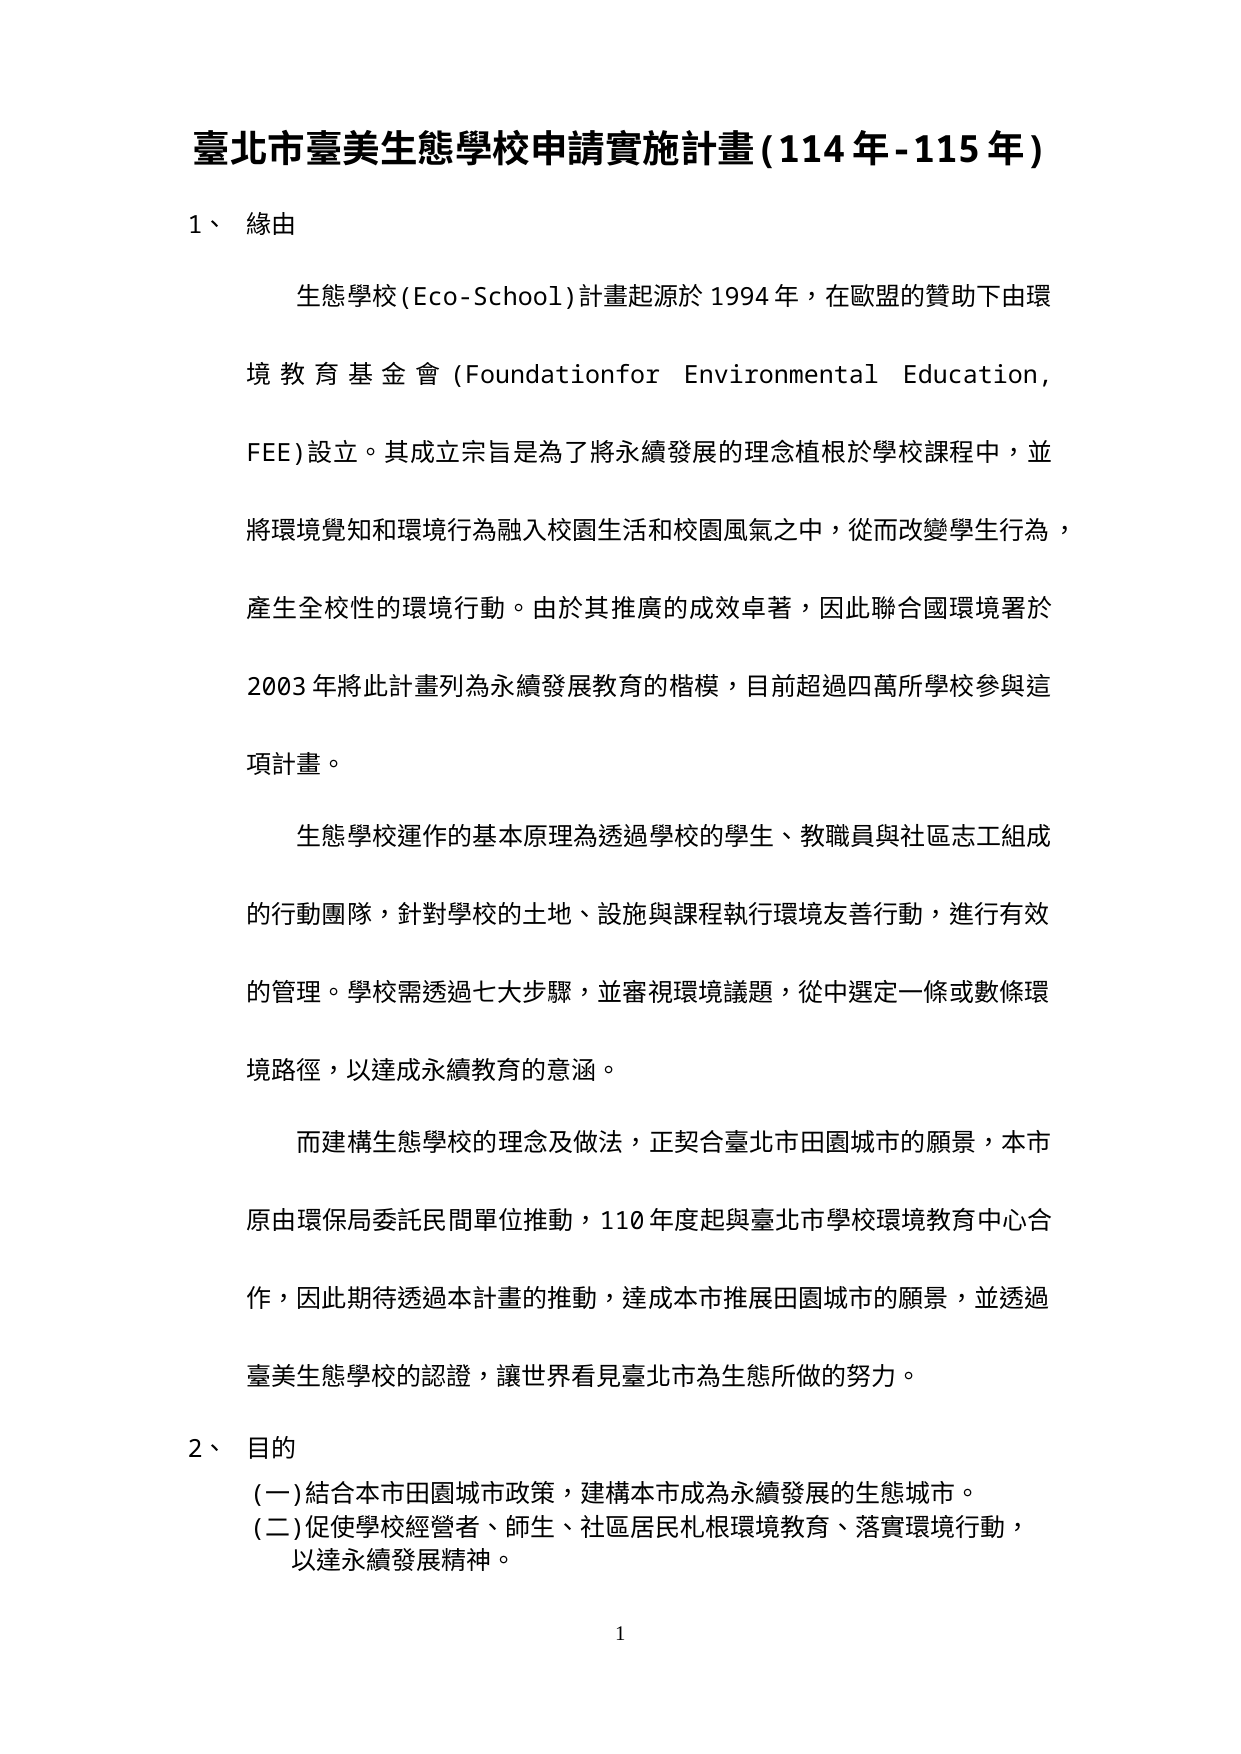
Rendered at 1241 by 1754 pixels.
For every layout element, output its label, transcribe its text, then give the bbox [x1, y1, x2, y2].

text 生態學校(Eco-School)計畫起源於1994年，在歐盟的贊助下由環境教育基金會(Foundationfor Environmental Education, FEE)設立。其成立宗旨是為了將永續發展的理念植根於學校課程中，並將環境覺知和環境行為融入校園生活和校園風氣之中，從而改變學生行為，產生全校性的環境行動。由於其推廣的成效卓著，因此聯合國環境署於2003年將此計畫列為永續發展教育的楷模，目前超過四萬所學校參與這項計畫。 [246, 252, 1053, 784]
list 緣由 [187, 181, 1053, 243]
text (二)促使學校經營者、師生、社區居民札根環境教育、落實環境行動，以達永續發展精神。 [250, 1509, 1053, 1576]
text 臺北市臺美生態學校申請實施計畫(114年-115年) [187, 105, 1053, 167]
text (一)結合本市田園城市政策，建構本市成為永續發展的生態城市。 [187, 1476, 1053, 1509]
text 而建構生態學校的理念及做法，正契合臺北市田園城市的願景，本市原由環保局委託民間單位推動，110年度起與臺北市學校環境教育中心合作，因此期待透過本計畫的推動，達成本市推展田園城市的願景，並透過臺美生態學校的認證，讓世界看見臺北市為生態所做的努力。 [246, 1099, 1053, 1396]
list 目的 [187, 1404, 1053, 1467]
text 生態學校運作的基本原理為透過學校的學生、教職員與社區志工組成的行動團隊，針對學校的土地、設施與課程執行環境友善行動，進行有效的管理。學校需透過七大步驟，並審視環境議題，從中選定一條或數條環境路徑，以達成永續教育的意涵。 [246, 793, 1053, 1089]
